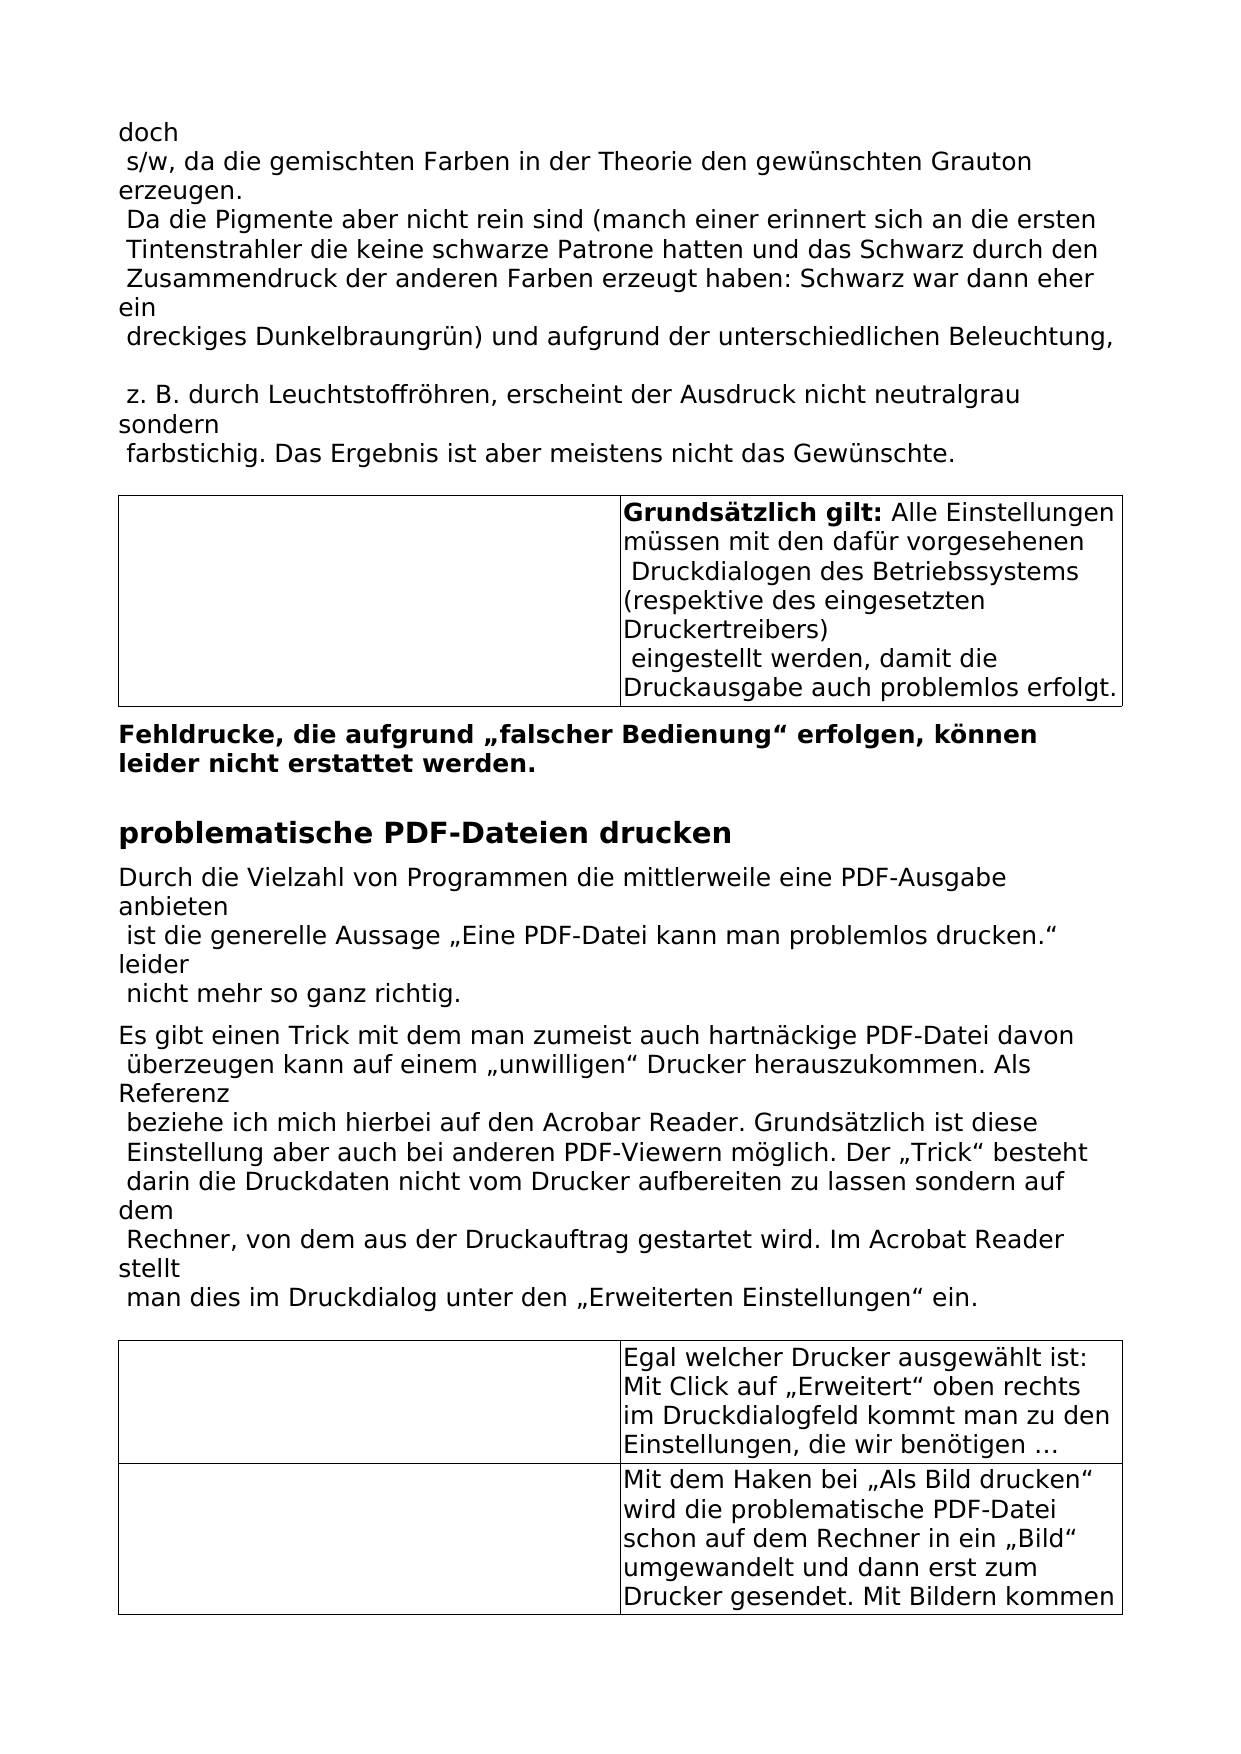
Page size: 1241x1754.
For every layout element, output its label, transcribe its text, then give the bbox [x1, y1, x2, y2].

text doch s/w, da die gemischten Farben in der Theorie den gewünschten Grauton erzeugen. Da die Pigmente aber nicht rein sind (manch einer erinnert sich an die ersten Tintenstrahler die keine schwarze Patrone hatten und das Schwarz durch den Zusammendruck der anderen Farben erzeugt haben: Schwarz war dann eher ein dreckiges Dunkelbraungrün) und aufgrund der unterschiedlichen Beleuchtung, z. B. durch Leuchtstoffröhren, erscheint der Ausdruck nicht neutralgrau sondern farbstichig. Das Ergebnis ist aber meistens nicht das Gewünschte. [118, 118, 1122, 468]
text Es gibt einen Trick mit dem man zumeist auch hartnäckige PDF-Datei davon überzeugen kann auf einem „unwilligen“ Drucker herauszukommen. Als Referenz beziehe ich mich hierbei auf den Acrobar Reader. Grundsätzlich ist diese Einstellung aber auch bei anderen PDF-Viewern möglich. Der „Trick“ besteht darin die Druckdaten nicht vom Drucker aufbereiten zu lassen sondern auf dem Rechner, von dem aus der Druckauftrag gestartet wird. Im Acrobat Reader stellt man dies im Druckdialog unter den „Erweiterten Einstellungen“ ein. [118, 1021, 1122, 1313]
subtitle problematische PDF-Dateien drucken [118, 816, 1122, 850]
table_cell Mit dem Haken bei „Als Bild drucken“ wird die problematische PDF-Datei schon auf dem Rechner in ein „Bild“ umgewandelt und dann erst zum Drucker gesendet. Mit Bildern kommen [621, 1464, 1122, 1614]
table_header Egal welcher Drucker ausgewählt ist: Mit Click auf „Erweitert“ oben rechts im Druckdialogfeld kommt man zu den Einstellungen, die wir benötigen … [621, 1341, 1122, 1463]
table_header [119, 496, 620, 706]
text Fehldrucke, die aufgrund „falscher Bedienung“ erfolgen, können leider nicht erstattet werden. [118, 720, 1122, 779]
table_header Grundsätzlich gilt: Alle Einstellungen müssen mit den dafür vorgesehenen Druckdialogen des Betriebssystems (respektive des eingesetzten Druckertreibers) eingestellt werden, damit die Druckausgabe auch problemlos erfolgt. [621, 496, 1122, 706]
text Durch die Vielzahl von Programmen die mittlerweile eine PDF-Ausgabe anbieten ist die generelle Aussage „Eine PDF-Datei kann man problemlos drucken.“ leider nicht mehr so ganz richtig. [118, 863, 1122, 1008]
table_cell [119, 1464, 620, 1614]
table_header [119, 1341, 620, 1463]
